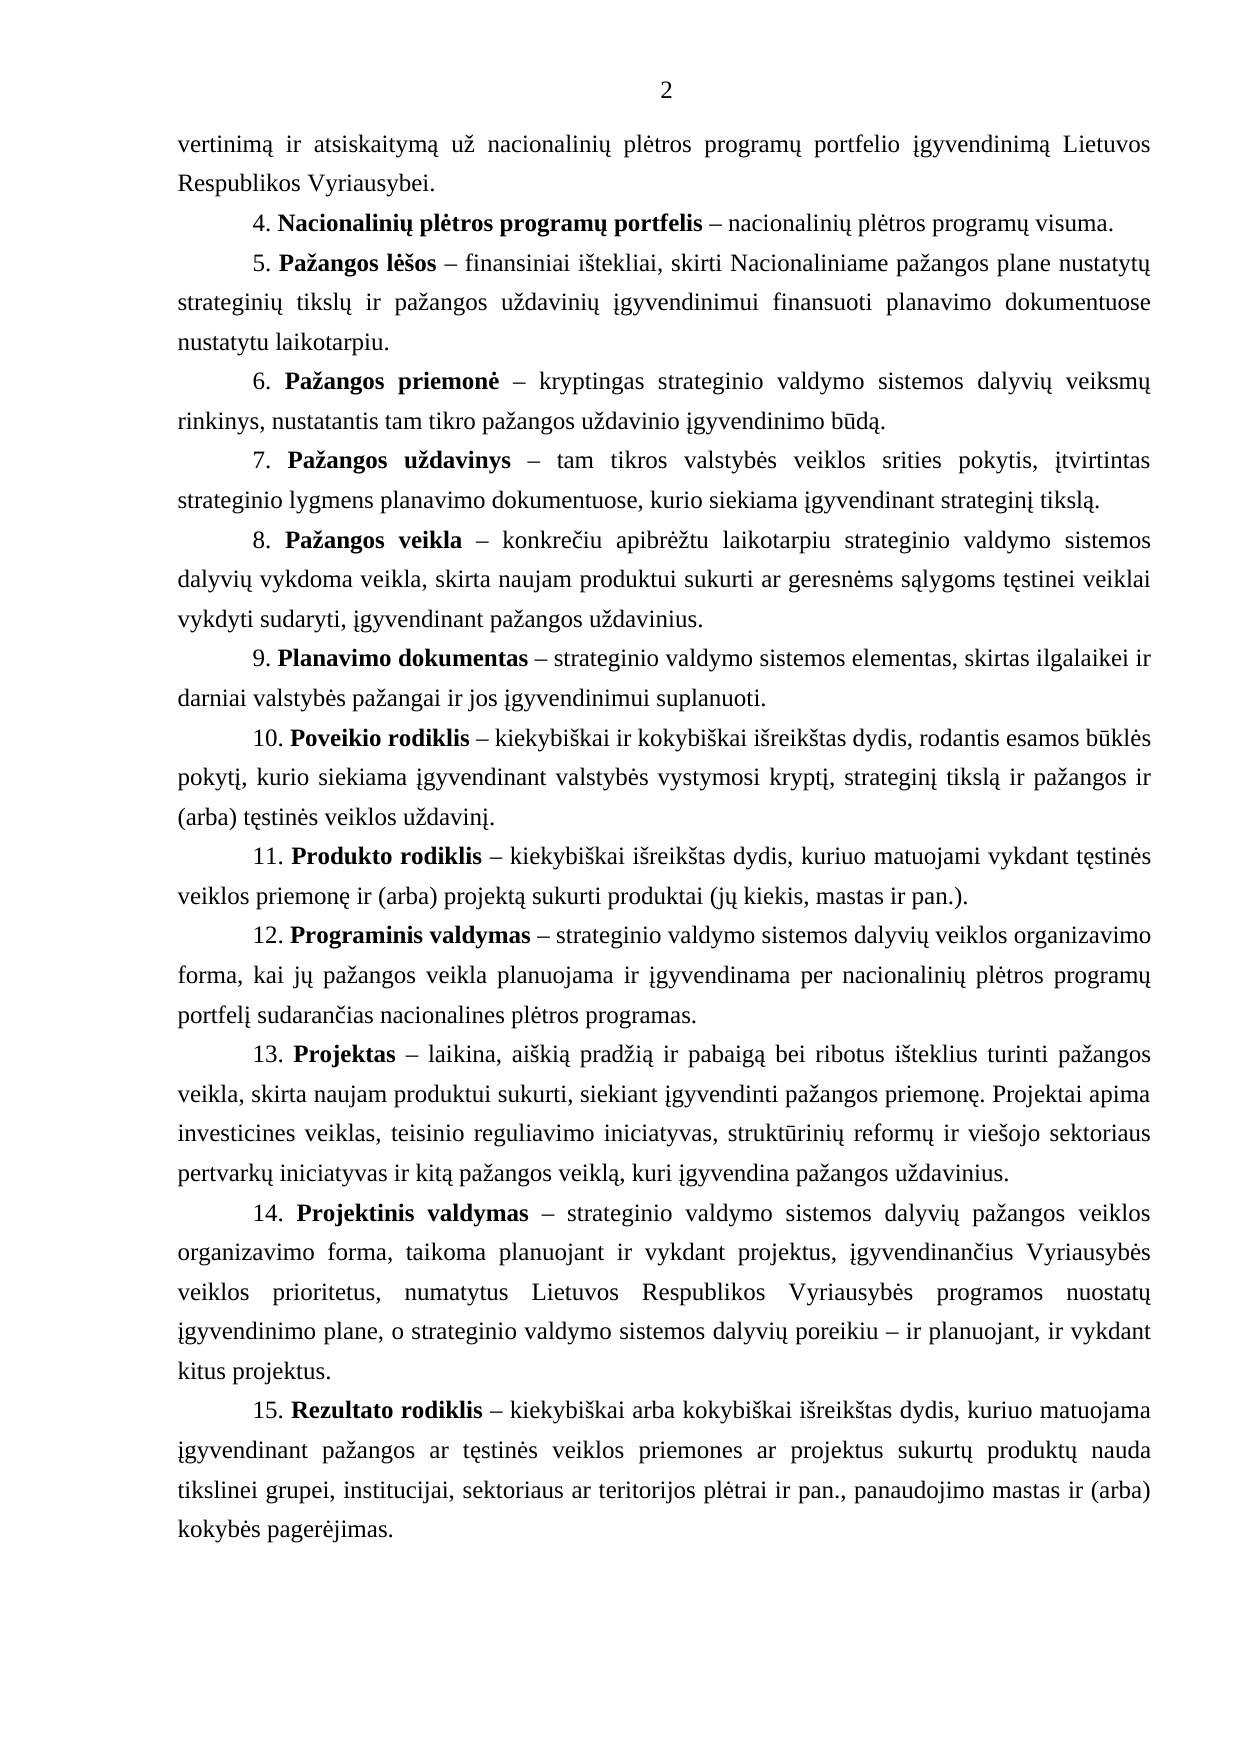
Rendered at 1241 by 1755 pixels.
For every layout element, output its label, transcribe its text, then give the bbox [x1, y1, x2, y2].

text 8. Pažangos veikla – konkrečiu apibrėžtu laikotarpiu strateginio valdymo sistemos dalyvių vykdoma veikla, skirta naujam produktui sukurti ar geresnėms sąlygoms tęstinei veiklai vykdyti sudaryti, įgyvendinant pažangos uždavinius. [177, 514, 1152, 633]
text 6. Pažangos priemonė – kryptingas strateginio valdymo sistemos dalyvių veiksmų rinkinys, nustatantis tam tikro pažangos uždavinio įgyvendinimo būdą. [177, 356, 1152, 435]
text 15. Rezultato rodiklis – kiekybiškai arba kokybiškai išreikštas dydis, kuriuo matuojama įgyvendinant pažangos ar tęstinės veiklos priemones ar projektus sukurtų produktų nauda tikslinei grupei, institucijai, sektoriaus ar teritorijos plėtrai ir pan., panaudojimo mastas ir (arba) kokybės pagerėjimas. [177, 1385, 1152, 1543]
text 11. Produkto rodiklis – kiekybiškai išreikštas dydis, kuriuo matuojami vykdant tęstinės veiklos priemonę ir (arba) projektą sukurti produktai (jų kiekis, mastas ir pan.). [177, 831, 1152, 910]
text 4. Nacionalinių plėtros programų portfelis – nacionalinių plėtros programų visuma. [177, 197, 1152, 237]
text 5. Pažangos lėšos – finansiniai ištekliai, skirti Nacionaliniame pažangos plane nustatytų strateginių tikslų ir pažangos uždavinių įgyvendinimui finansuoti planavimo dokumentuose nustatytu laikotarpiu. [177, 237, 1152, 356]
text 12. Programinis valdymas – strateginio valdymo sistemos dalyvių veiklos organizavimo forma, kai jų pažangos veikla planuojama ir įgyvendinama per nacionalinių plėtros programų portfelį sudarančias nacionalines plėtros programas. [177, 910, 1152, 1028]
text 7. Pažangos uždavinys – tam tikros valstybės veiklos srities pokytis, įtvirtintas strateginio lygmens planavimo dokumentuose, kurio siekiama įgyvendinant strateginį tikslą. [177, 435, 1152, 514]
text 14. Projektinis valdymas – strateginio valdymo sistemos dalyvių pažangos veiklos organizavimo forma, taikoma planuojant ir vykdant projektus, įgyvendinančius Vyriausybės veiklos prioritetus, numatytus Lietuvos Respublikos Vyriausybės programos nuostatų įgyvendinimo plane, o strateginio valdymo sistemos dalyvių poreikiu – ir planuojant, ir vykdant kitus projektus. [177, 1187, 1152, 1385]
text 9. Planavimo dokumentas – strateginio valdymo sistemos elementas, skirtas ilgalaikei ir darniai valstybės pažangai ir jos įgyvendinimui suplanuoti. [177, 633, 1152, 712]
text 13. Projektas – laikina, aiškią pradžią ir pabaigą bei ribotus išteklius turinti pažangos veikla, skirta naujam produktui sukurti, siekiant įgyvendinti pažangos priemonę. Projektai apima investicines veiklas, teisinio reguliavimo iniciatyvas, struktūrinių reformų ir viešojo sektoriaus pertvarkų iniciatyvas ir kitą pažangos veiklą, kuri įgyvendina pažangos uždavinius. [177, 1028, 1152, 1187]
text 10. Poveikio rodiklis – kiekybiškai ir kokybiškai išreikštas dydis, rodantis esamos būklės pokytį, kurio siekiama įgyvendinant valstybės vystymosi kryptį, strateginį tikslą ir pažangos ir (arba) tęstinės veiklos uždavinį. [177, 712, 1152, 831]
text vertinimą ir atsiskaitymą už nacionalinių plėtros programų portfelio įgyvendinimą Lietuvos Respublikos Vyriausybei. [177, 118, 1152, 197]
